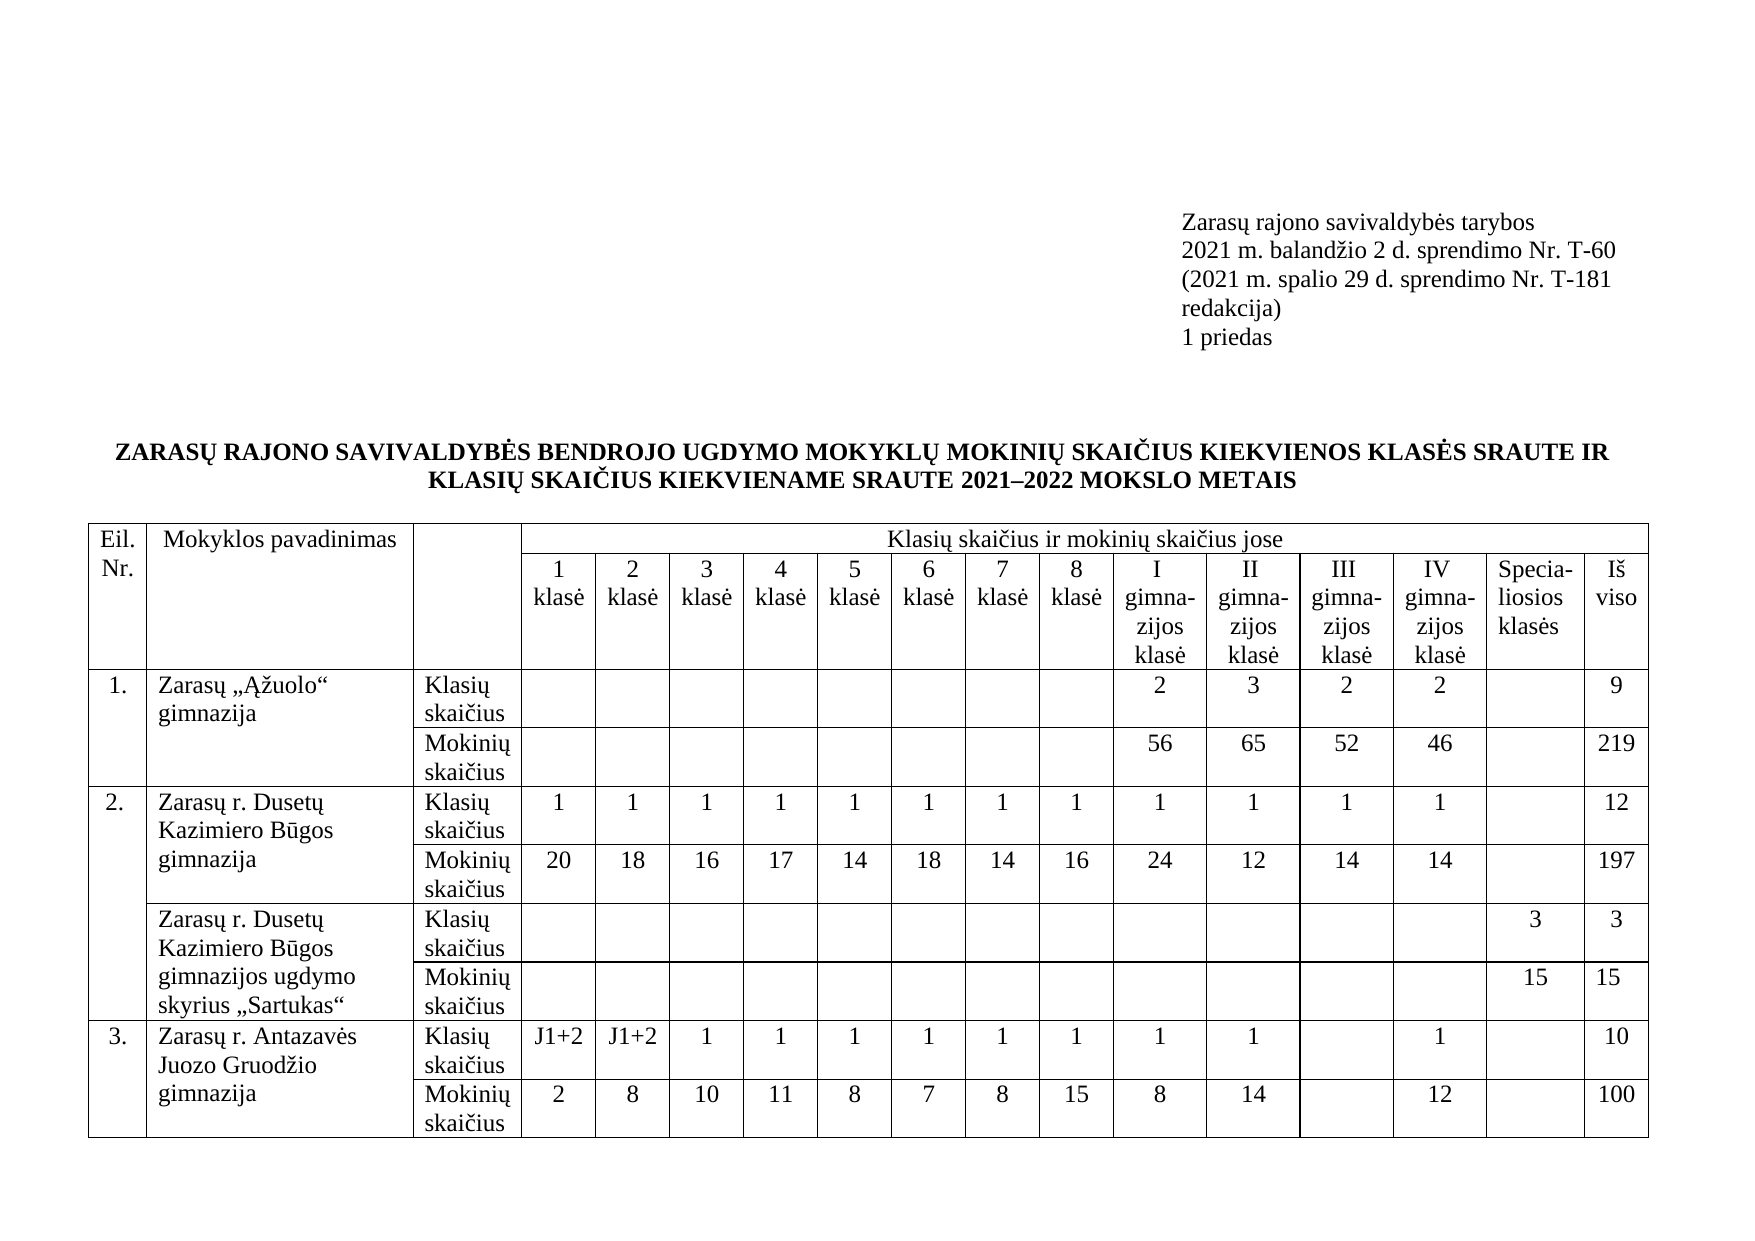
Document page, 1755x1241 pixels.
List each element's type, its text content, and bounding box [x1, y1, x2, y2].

table_cell [892, 728, 965, 786]
table_cell 1 [892, 787, 965, 844]
table_cell [1394, 963, 1486, 1020]
text (2021 m. spalio 29 d. sprendimo Nr. T-181 [635, 264, 1636, 293]
table_cell 56 [1114, 728, 1206, 786]
table_cell [1207, 904, 1299, 961]
table_cell III gimna- zijos klasė [1301, 554, 1393, 669]
table_cell 2 [1394, 670, 1486, 727]
table_header Mokyklos pavadinimas [147, 524, 413, 669]
table_cell 3. [89, 1021, 146, 1137]
table_cell 1 [670, 787, 743, 844]
text Zarasų rajono savivaldybės tarybos [635, 207, 1636, 235]
table_cell 7 [892, 1080, 965, 1137]
table_cell [1487, 670, 1584, 727]
table_cell 1 [522, 787, 595, 844]
table_cell 1 [892, 1021, 965, 1078]
table_cell Specia-liosios klasės [1487, 554, 1584, 669]
text 2021 m. balandžio 2 d. sprendimo Nr. T-60 [635, 235, 1636, 264]
table_cell 14 [1207, 1080, 1299, 1137]
table_cell 5 klasė [818, 554, 891, 669]
table_cell Zarasų r. Antazavės Juozo Gruodžio gimnazija [147, 1021, 413, 1137]
table_cell 15 [1487, 963, 1584, 1020]
table_cell 24 [1114, 845, 1206, 903]
table_cell 2. [89, 787, 146, 1020]
table_cell Iš viso [1585, 554, 1648, 669]
table_cell [818, 728, 891, 786]
table_cell 1 [818, 1021, 891, 1078]
table_cell 10 [670, 1080, 743, 1137]
table_cell [1301, 1021, 1393, 1078]
table_cell [892, 670, 965, 727]
table_cell [670, 963, 743, 1020]
table_cell 12 [1207, 845, 1299, 903]
table_cell Zarasų „Ąžuolo“ gimnazija [147, 670, 413, 786]
table_cell J1+2 [596, 1021, 669, 1078]
table_cell 17 [744, 845, 817, 903]
text redakcija) [635, 293, 1636, 322]
table_cell [522, 963, 595, 1020]
table_cell [670, 728, 743, 786]
table_header Eil. Nr. [89, 524, 146, 669]
table_cell Klasių skaičius [414, 1021, 521, 1078]
table_cell [1487, 1080, 1584, 1137]
table_cell 1 [1040, 787, 1113, 844]
table_cell 14 [966, 845, 1039, 903]
table_header [414, 524, 521, 669]
table_cell 2 [1301, 670, 1393, 727]
table_cell [1040, 670, 1113, 727]
table_cell [892, 904, 965, 961]
table_cell [1301, 904, 1393, 961]
table_cell 1 [596, 787, 669, 844]
table_cell 3 [1585, 904, 1648, 961]
table_cell 14 [818, 845, 891, 903]
table_cell 16 [1040, 845, 1113, 903]
table_cell [744, 963, 817, 1020]
table_cell [818, 670, 891, 727]
table_cell 8 [1114, 1080, 1206, 1137]
table_cell IV gimna- zijos klasė [1394, 554, 1486, 669]
table_cell 12 [1394, 1080, 1486, 1137]
table_cell 1. [89, 670, 146, 786]
table_cell 8 [596, 1080, 669, 1137]
table_cell 9 [1585, 670, 1648, 727]
table_cell 11 [744, 1080, 817, 1137]
table_cell 1 [1207, 1021, 1299, 1078]
table_cell 7 klasė [966, 554, 1039, 669]
table_cell [966, 670, 1039, 727]
table_cell [596, 670, 669, 727]
table_cell 1 [744, 1021, 817, 1078]
table_cell [744, 670, 817, 727]
table_cell [1301, 963, 1393, 1020]
table_cell [1487, 845, 1584, 903]
table_cell 100 [1585, 1080, 1648, 1137]
table_cell 2 klasė [596, 554, 669, 669]
table_cell 15 [1585, 963, 1648, 1020]
table_cell 1 [818, 787, 891, 844]
table_cell [522, 670, 595, 727]
table_cell Mokinių skaičius [414, 1080, 521, 1137]
table_cell 1 [1114, 1021, 1206, 1078]
table_cell [596, 963, 669, 1020]
table_cell I gimna- zijos klasė [1114, 554, 1206, 669]
table_header Klasių skaičius ir mokinių skaičius jose [522, 524, 1648, 553]
table_cell [966, 963, 1039, 1020]
table_cell 1 klasė [522, 554, 595, 669]
table_cell [744, 904, 817, 961]
table_cell 219 [1585, 728, 1648, 786]
table_cell 16 [670, 845, 743, 903]
table_cell [1487, 728, 1584, 786]
table_cell [1040, 728, 1113, 786]
table_cell 197 [1585, 845, 1648, 903]
table_cell 18 [596, 845, 669, 903]
table_cell 1 [1394, 787, 1486, 844]
table_cell J1+2 [522, 1021, 595, 1078]
table_cell 1 [1040, 1021, 1113, 1078]
table_cell 14 [1394, 845, 1486, 903]
table_cell 3 klasė [670, 554, 743, 669]
table_cell [892, 963, 965, 1020]
table_cell [596, 728, 669, 786]
table_cell [1394, 904, 1486, 961]
table_cell [1301, 1080, 1393, 1137]
table_cell 1 [966, 1021, 1039, 1078]
table_cell 15 [1040, 1080, 1113, 1137]
table_cell 8 klasė [1040, 554, 1113, 669]
table_cell [966, 904, 1039, 961]
table_cell 1 [670, 1021, 743, 1078]
table_cell Mokinių skaičius [414, 728, 521, 786]
table_cell Klasių skaičius [414, 670, 521, 727]
table_cell 46 [1394, 728, 1486, 786]
table_cell 4 klasė [744, 554, 817, 669]
table_cell 12 [1585, 787, 1648, 844]
table_cell 8 [818, 1080, 891, 1137]
table_cell Zarasų r. Dusetų Kazimiero Būgos gimnazija [147, 787, 413, 903]
text 1 priedas [635, 322, 1636, 350]
table_cell 3 [1207, 670, 1299, 727]
table_cell [1207, 963, 1299, 1020]
table_cell 14 [1301, 845, 1393, 903]
table_cell [670, 670, 743, 727]
table_cell [1114, 904, 1206, 961]
table_cell Klasių skaičius [414, 787, 521, 844]
table_cell [522, 904, 595, 961]
table_cell II gimna- zijos klasė [1207, 554, 1299, 669]
table_cell 3 [1487, 904, 1584, 961]
table_cell 1 [744, 787, 817, 844]
table_cell 2 [1114, 670, 1206, 727]
table_cell [1040, 904, 1113, 961]
table_cell Zarasų r. Dusetų Kazimiero Būgos gimnazijos ugdymo skyrius „Sartukas“ [147, 904, 413, 1020]
table_cell 2 [522, 1080, 595, 1137]
table_cell 18 [892, 845, 965, 903]
table_cell Klasių skaičius [414, 904, 521, 961]
table_cell 8 [966, 1080, 1039, 1137]
table_cell 52 [1301, 728, 1393, 786]
table_cell [818, 963, 891, 1020]
table_cell Mokinių skaičius [414, 963, 521, 1020]
table_cell 1 [1114, 787, 1206, 844]
text ZARASŲ RAJONO SAVIVALDYBĖS BENDROJO UGDYMO MOKYKLŲ MOKINIŲ SKAIČIUS KIEKVIENOS KLASĖS SRAUTE IR KLASIŲ SKAIČIUS KIEKVIENAME SRAUTE 2021–2022 MOKSLO METAIS [89, 437, 1636, 494]
table_cell [596, 904, 669, 961]
table_cell [1487, 1021, 1584, 1078]
table_cell 1 [1207, 787, 1299, 844]
table_cell 1 [966, 787, 1039, 844]
table_cell 10 [1585, 1021, 1648, 1078]
table_cell [966, 728, 1039, 786]
table_cell 6 klasė [892, 554, 965, 669]
table_cell Mokinių skaičius [414, 845, 521, 903]
table_cell 65 [1207, 728, 1299, 786]
table_cell 1 [1394, 1021, 1486, 1078]
table_cell [1040, 963, 1113, 1020]
table_cell 20 [522, 845, 595, 903]
table_cell [1487, 787, 1584, 844]
table_cell [522, 728, 595, 786]
table_cell [744, 728, 817, 786]
table_cell 1 [1301, 787, 1393, 844]
table_cell [1114, 963, 1206, 1020]
table_cell [818, 904, 891, 961]
table_cell [670, 904, 743, 961]
